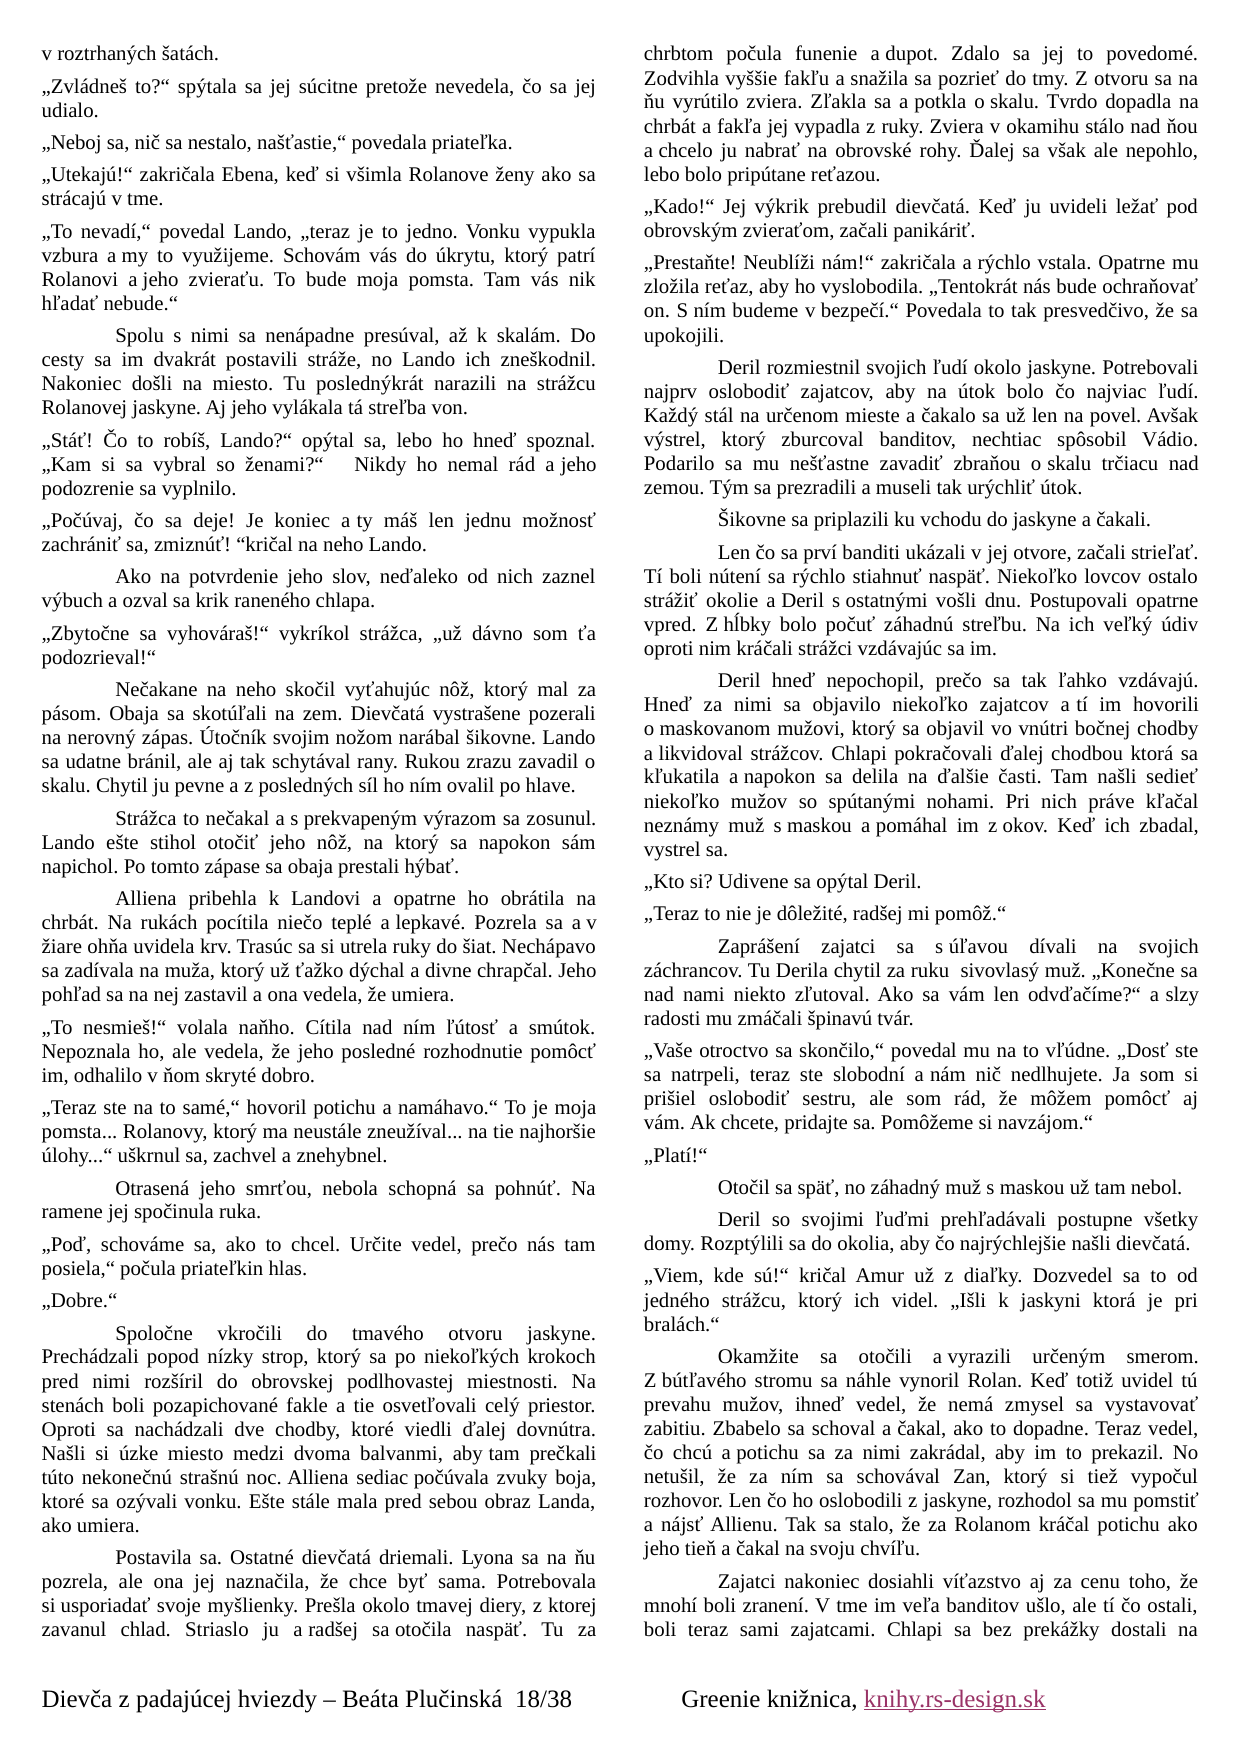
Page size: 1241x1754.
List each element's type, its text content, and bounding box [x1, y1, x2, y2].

text „Neboj sa, nič sa nestalo, našťastie,“ povedala priateľka. [41, 130, 596, 154]
text Deril rozmiestnil svojich ľudí okolo jaskyne. Potrebovali najprv oslobodiť zajatcov, aby na útok bolo čo najviac ľudí. Každý stál na určenom mieste a čakalo sa už len na povel. Avšak výstrel, ktorý zburcoval banditov, nechtiac spôsobil Vádio. Podarilo sa mu nešťastne zavadiť zbraňou o skalu trčiacu nad zemou. Tým sa prezradili a museli tak urýchliť útok. [644, 355, 1199, 499]
text Deril hneď nepochopil, prečo sa tak ľahko vzdávajú. Hneď za nimi sa objavilo niekoľko zajatcov a tí im hovorili o maskovanom mužovi, ktorý sa objavil vo vnútri bočnej chodby a likvidoval strážcov. Chlapi pokračovali ďalej chodbou ktorá sa kľukatila a napokon sa delila na ďalšie časti. Tam našli sedieť niekoľko mužov so spútanými nohami. Pri nich práve kľačal neznámy muž s maskou a pomáhal im z okov. Keď ich zbadal, vystrel sa. [644, 668, 1199, 861]
text „Platí!“ [644, 1142, 1199, 1167]
text Deril so svojimi ľuďmi prehľadávali postupne všetky domy. Rozptýlili sa do okolia, aby čo najrýchlejšie našli dievčatá. [644, 1207, 1199, 1255]
text „Prestaňte! Neublíži nám!“ zakričala a rýchlo vstala. Opatrne mu zložila reťaz, aby ho vyslobodila. „Tentokrát nás bude ochraňovať on. S ním budeme v bezpečí.“ Povedala to tak presvedčivo, že sa upokojili. [644, 250, 1199, 347]
text Otočil sa späť, no záhadný muž s maskou už tam nebol. [644, 1175, 1199, 1199]
text Zaprášení zajatci sa s úľavou dívali na svojich záchrancov. Tu Derila chytil za ruku sivovlasý muž. „Konečne sa nad nami niekto zľutoval. Ako sa vám len odvďačíme?“ a slzy radosti mu zmáčali špinavú tvár. [644, 933, 1199, 1030]
text „Vaše otroctvo sa skončilo,“ povedal mu na to vľúdne. „Dosť ste sa natrpeli, teraz ste slobodní a nám nič nedlhujete. Ja som si prišiel oslobodiť sestru, ale som rád, že môžem pomôcť aj vám. Ak chcete, pridajte sa. Pomôžeme si navzájom.“ [644, 1038, 1199, 1134]
text Otrasená jeho smrťou, nebola schopná sa pohnúť. Na ramene jej spočinula ruka. [41, 1175, 596, 1223]
text Zajatci nakoniec dosiahli víťazstvo aj za cenu toho, že mnohí boli zranení. V tme im veľa banditov ušlo, ale tí čo ostali, boli teraz sami zajatcami. Chlapi sa bez prekážky dostali na [644, 1569, 1199, 1641]
text „Kto si? Udivene sa opýtal Deril. [644, 869, 1199, 893]
text „Kado!“ Jej výkrik prebudil dievčatá. Keď ju uvideli ležať pod obrovským zvieraťom, začali panikáriť. [644, 194, 1199, 242]
text Postavila sa. Ostatné dievčatá driemali. Lyona sa na ňu pozrela, ale ona jej naznačila, že chce byť sama. Potrebovala si usporiadať svoje myšlienky. Prešla okolo tmavej diery, z ktorej zavanul chlad. Striaslo ju a radšej sa otočila naspäť. Tu za [41, 1545, 596, 1641]
text v roztrhaných šatách. [41, 41, 596, 65]
text Spoločne vkročili do tmavého otvoru jaskyne. Prechádzali popod nízky strop, ktorý sa po niekoľkých krokoch pred nimi rozšíril do obrovskej podlhovastej miestnosti. Na stenách boli pozapichované fakle a tie osvetľovali celý priestor. Oproti sa nachádzali dve chodby, ktoré viedli ďalej dovnútra. Našli si úzke miesto medzi dvoma balvanmi, aby tam prečkali túto nekonečnú strašnú noc. Alliena sediac počúvala zvuky boja, ktoré sa ozývali vonku. Ešte stále mala pred sebou obraz Landa, ako umiera. [41, 1320, 596, 1537]
text „Stáť! Čo to robíš, Lando?“ opýtal sa, lebo ho hneď spoznal. „Kam si sa vybral so ženami?“ Nikdy ho nemal rád a jeho podozrenie sa vyplnilo. [41, 428, 596, 500]
text „Viem, kde sú!“ kričal Amur už z diaľky. Dozvedel sa to od jedného strážcu, ktorý ich videl. „Išli k jaskyni ktorá je pri bralách.“ [644, 1263, 1199, 1336]
text Strážca to nečakal a s prekvapeným výrazom sa zosunul. Lando ešte stihol otočiť jeho nôž, na ktorý sa napokon sám napichol. Po tomto zápase sa obaja prestali hýbať. [41, 806, 596, 878]
text Alliena pribehla k Landovi a opatrne ho obrátila na chrbát. Na rukách pocítila niečo teplé a lepkavé. Pozrela sa a v žiare ohňa uvidela krv. Trasúc sa si utrela ruky do šiat. Nechápavo sa zadívala na muža, ktorý už ťažko dýchal a divne chrapčal. Jeho pohľad sa na nej zastavil a ona vedela, že umiera. [41, 886, 596, 1006]
text „Zvládneš to?“ spýtala sa jej súcitne pretože nevedela, čo sa jej udialo. [41, 74, 596, 122]
text Šikovne sa priplazili ku vchodu do jaskyne a čakali. [644, 507, 1199, 531]
text „Poď, schováme sa, ako to chcel. Určite vedel, prečo nás tam posiela,“ počula priateľkin hlas. [41, 1232, 596, 1280]
text Nečakane na neho skočil vyťahujúc nôž, ktorý mal za pásom. Obaja sa skotúľali na zem. Dievčatá vystrašene pozerali na nerovný zápas. Útočník svojim nožom narábal šikovne. Lando sa udatne bránil, ale aj tak schytával rany. Rukou zrazu zavadil o skalu. Chytil ju pevne a z posledných síl ho ním ovalil po hlave. [41, 677, 596, 797]
text Okamžite sa otočili a vyrazili určeným smerom. Z bútľavého stromu sa náhle vynoril Rolan. Keď totiž uvidel tú prevahu mužov, ihneď vedel, že nemá zmysel sa vystavovať zabitiu. Zbabelo sa schoval a čakal, ako to dopadne. Teraz vedel, čo chcú a potichu sa za nimi zakrádal, aby im to prekazil. No netušil, že za ním sa schovával Zan, ktorý si tiež vypočul rozhovor. Len čo ho oslobodili z jaskyne, rozhodol sa mu pomstiť a nájsť Allienu. Tak sa stalo, že za Rolanom kráčal potichu ako jeho tieň a čakal na svoju chvíľu. [644, 1344, 1199, 1560]
text „Dobre.“ [41, 1288, 596, 1312]
text „Zbytočne sa vyhováraš!“ vykríkol strážca, „už dávno som ťa podozrieval!“ [41, 621, 596, 669]
text „Teraz ste na to samé,“ hovoril potichu a namáhavo.“ To je moja pomsta... Rolanovy, ktorý ma neustále zneužíval... na tie najhoršie úlohy...“ uškrnul sa, zachvel a znehybnel. [41, 1095, 596, 1167]
text Ako na potvrdenie jeho slov, neďaleko od nich zaznel výbuch a ozval sa krik raneného chlapa. [41, 564, 596, 612]
text Len čo sa prví banditi ukázali v jej otvore, začali strieľať. Tí boli nútení sa rýchlo stiahnuť naspäť. Niekoľko lovcov ostalo strážiť okolie a Deril s ostatnými vošli dnu. Postupovali opatrne vpred. Z hĺbky bolo počuť záhadnú streľbu. Na ich veľký údiv oproti nim kráčali strážci vzdávajúc sa im. [644, 540, 1199, 660]
text chrbtom počula funenie a dupot. Zdalo sa jej to povedomé. Zodvihla vyššie fakľu a snažila sa pozrieť do tmy. Z otvoru sa na ňu vyrútilo zviera. Zľakla sa a potkla o skalu. Tvrdo dopadla na chrbát a fakľa jej vypadla z ruky. Zviera v okamihu stálo nad ňou a chcelo ju nabrať na obrovské rohy. Ďalej sa však ale nepohlo, lebo bolo pripútane reťazou. [644, 41, 1199, 186]
text „Utekajú!“ zakričala Ebena, keď si všimla Rolanove ženy ako sa strácajú v tme. [41, 162, 596, 210]
text „Počúvaj, čo sa deje! Je koniec a ty máš len jednu možnosť zachrániť sa, zmiznúť! “kričal na neho Lando. [41, 508, 596, 556]
text „To nevadí,“ povedal Lando, „teraz je to jedno. Vonku vypukla vzbura a my to využijeme. Schovám vás do úkrytu, ktorý patrí Rolanovi a jeho zvieraťu. To bude moja pomsta. Tam vás nik hľadať nebude.“ [41, 219, 596, 315]
text Spolu s nimi sa nenápadne presúval, až k skalám. Do cesty sa im dvakrát postavili stráže, no Lando ich zneškodnil. Nakoniec došli na miesto. Tu poslednýkrát narazili na strážcu Rolanovej jaskyne. Aj jeho vylákala tá streľba von. [41, 323, 596, 419]
text „Teraz to nie je dôležité, radšej mi pomôž.“ [644, 901, 1199, 925]
text „To nesmieš!“ volala naňho. Cítila nad ním ľútosť a smútok. Nepoznala ho, ale vedela, že jeho posledné rozhodnutie pomôcť im, odhalilo v ňom skryté dobro. [41, 1014, 596, 1087]
